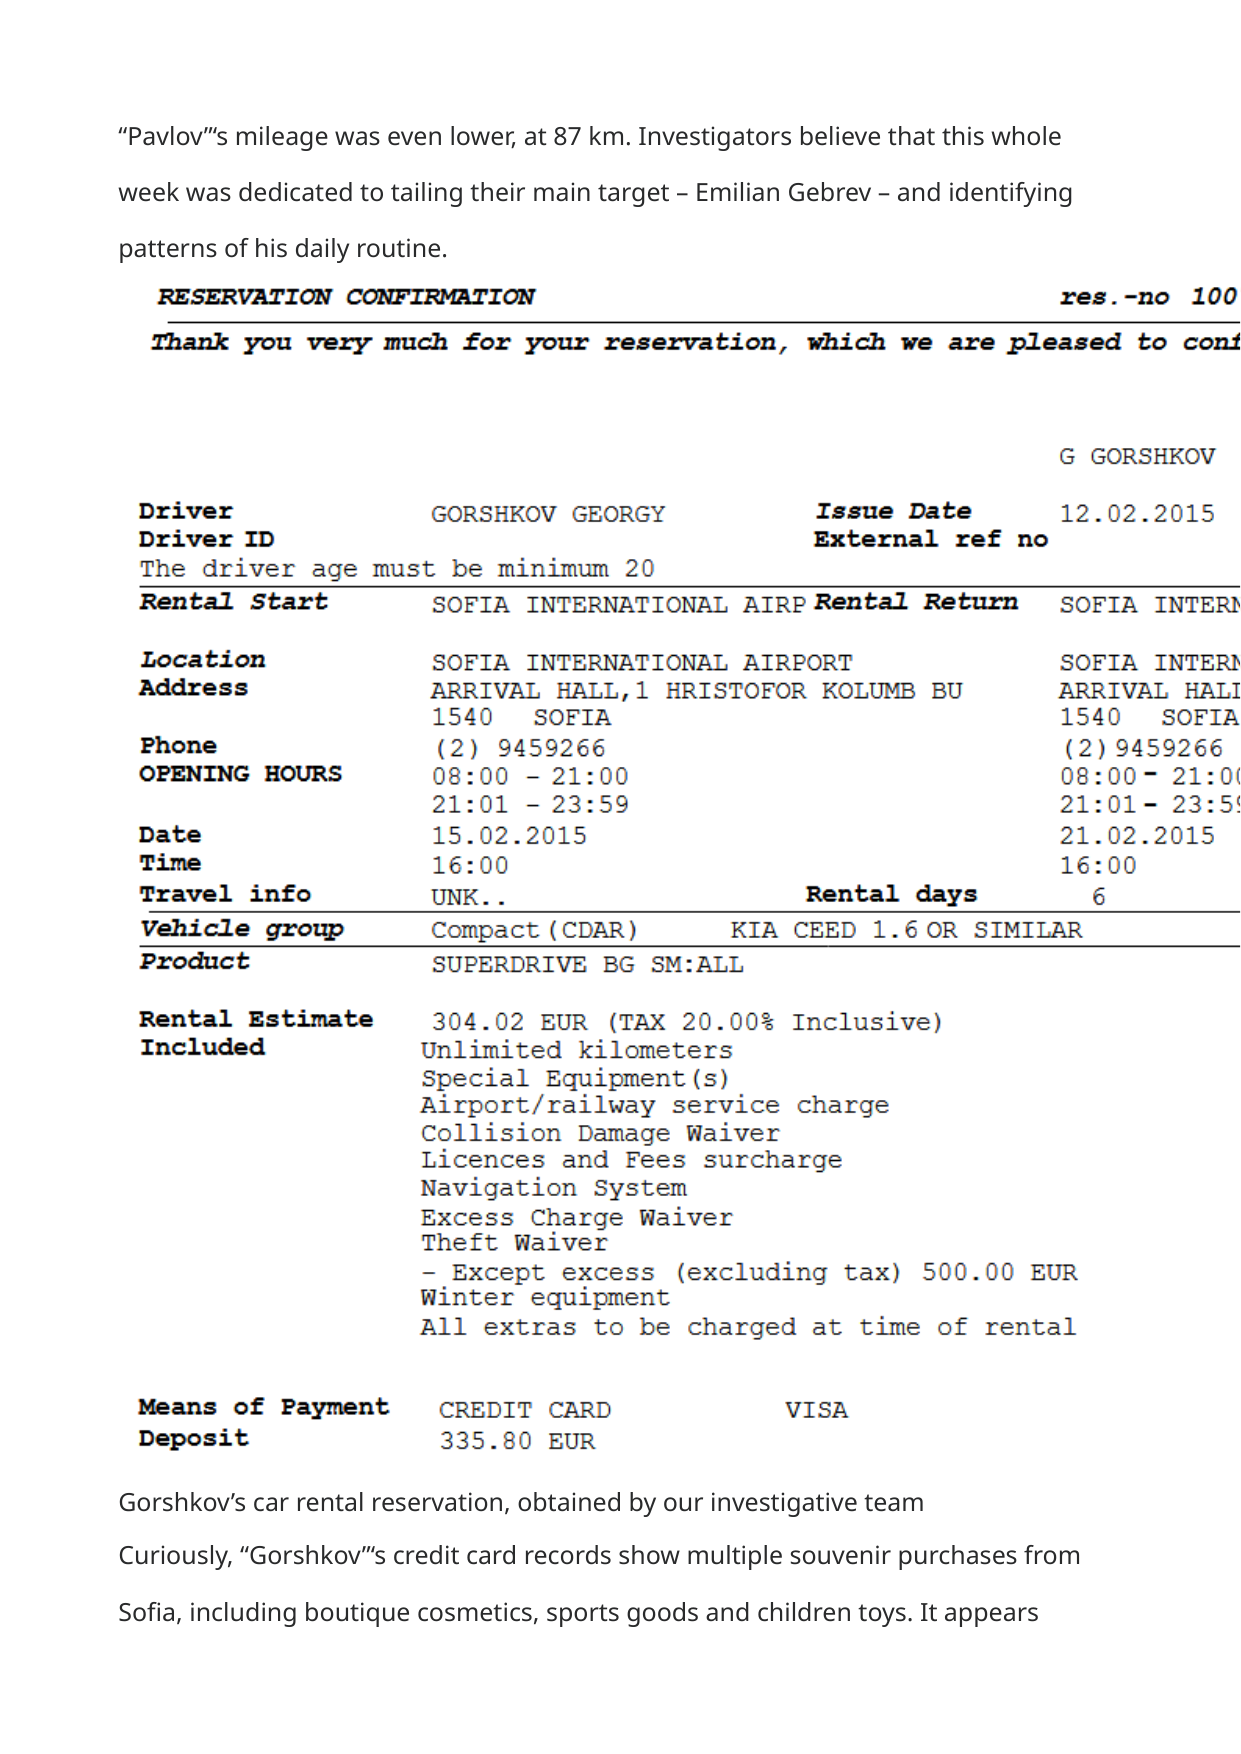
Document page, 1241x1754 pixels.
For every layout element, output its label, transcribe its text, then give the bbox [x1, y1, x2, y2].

text Curiously, “Gorshkov”‘s credit card records show multiple souvenir purchases from Sofia, including boutique cosmetics, sports goods and children toys. It appears [118, 1538, 1122, 1628]
picture [118, 286, 1241, 1468]
text Gorshkov’s car rental reservation, obtained by our investigative team [118, 1484, 1122, 1519]
text “Pavlov”‘s mileage was even lower, at 87 km. Investigators believe that this whole week was dedicated to tailing their main target – Emilian Gebrev – and identifying patterns of his daily routine. [118, 118, 1122, 264]
